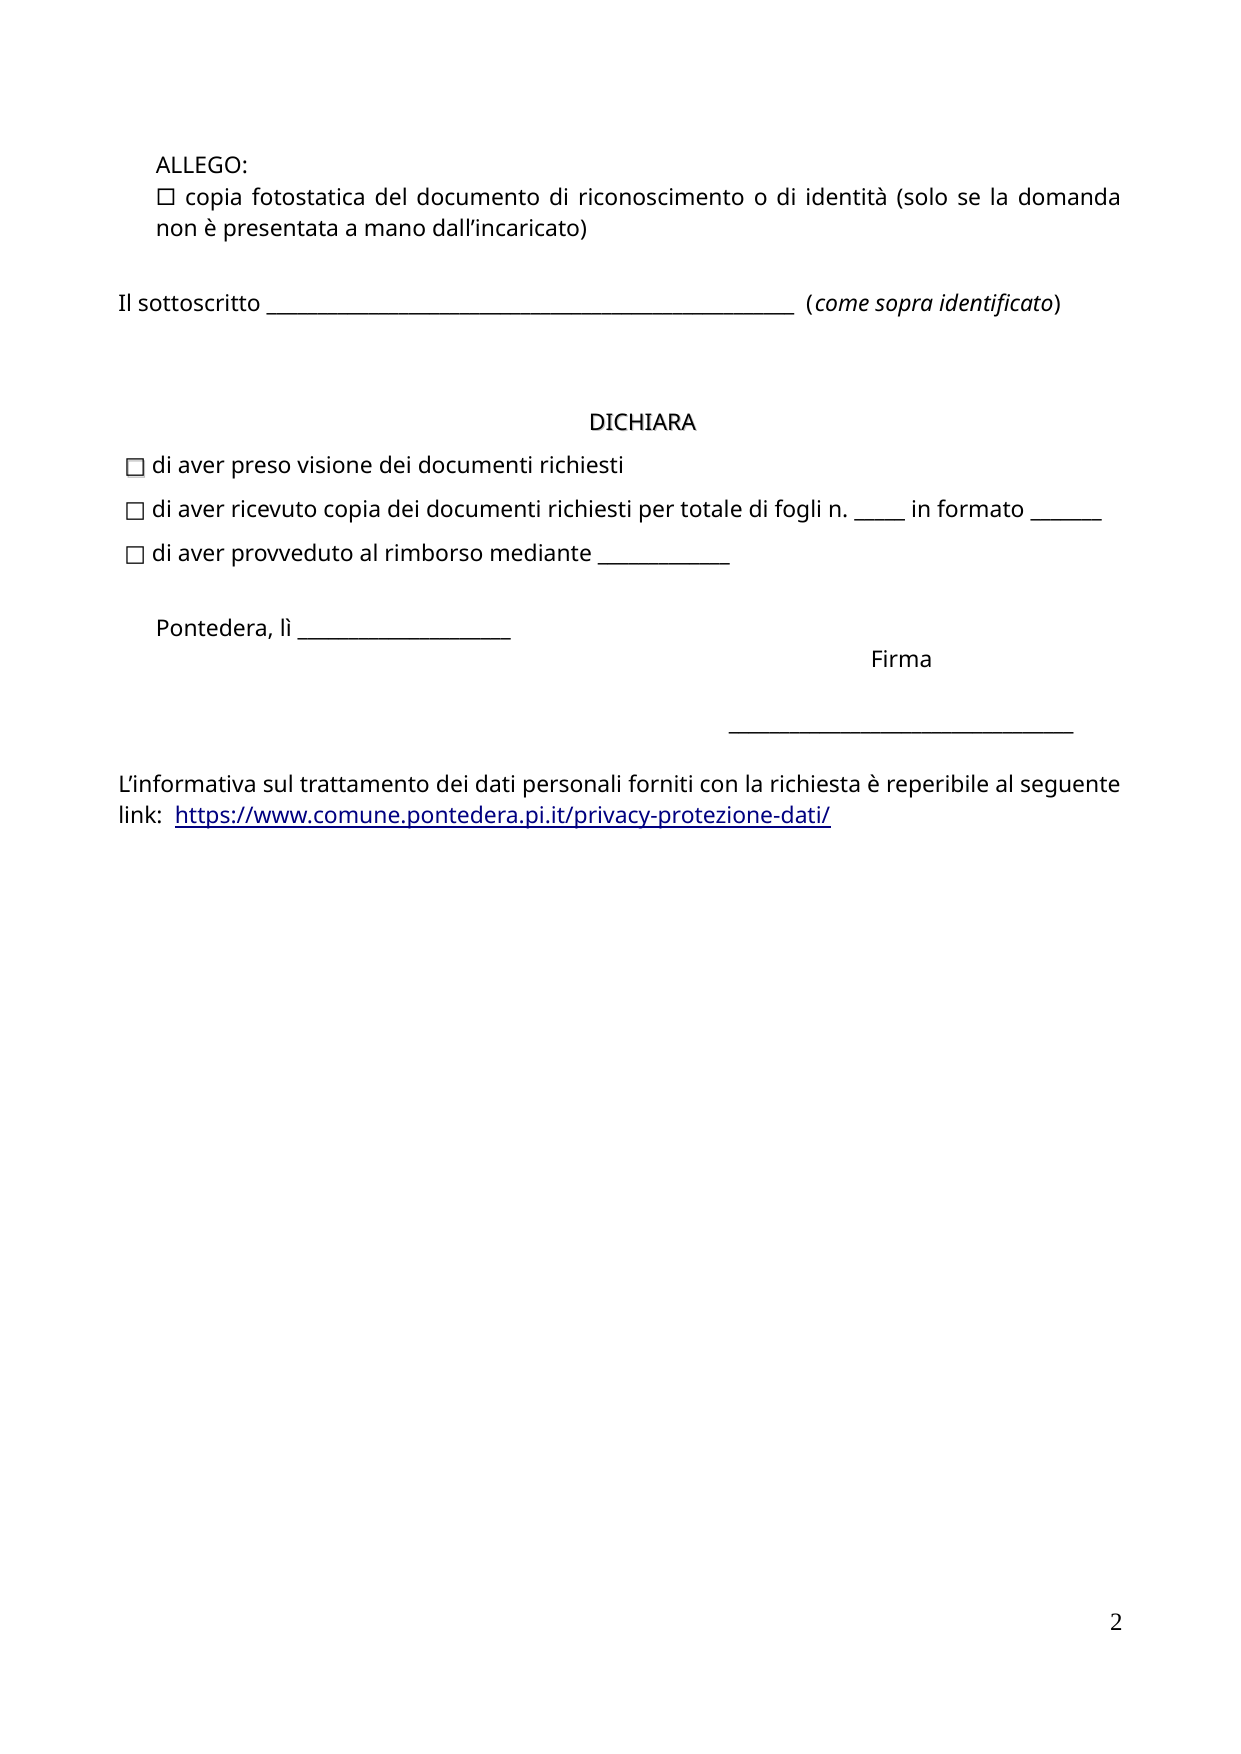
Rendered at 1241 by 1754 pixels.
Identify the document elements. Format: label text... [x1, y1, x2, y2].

text L’informativa sul trattamento dei dati personali forniti con la richiesta è reperibile al seguente link: https://www.comune.pontedera.pi.it/privacy-protezione-dati/ [118, 768, 1122, 831]
title Il sottoscritto ____________________________________________________ (come sopra identificato) [118, 287, 1122, 318]
title __________________________________ [681, 706, 1122, 737]
title ALLEGO: [156, 149, 1122, 181]
title Firma [681, 643, 1122, 674]
text □ di aver preso visione dei documenti richiesti [118, 449, 1122, 481]
title  copia fotostatica del documento di riconoscimento o di identità (solo se la domanda non è presentata a mano dall’incaricato) [156, 181, 1122, 243]
title Pontedera, lì _____________________ [156, 612, 1122, 643]
subtitle DICHIARA [162, 406, 1122, 437]
text □ di aver provveduto al rimborso mediante _____________ [118, 537, 1122, 568]
text □ di aver ricevuto copia dei documenti richiesti per totale di fogli n. _____ in formato _______ [118, 493, 1122, 524]
